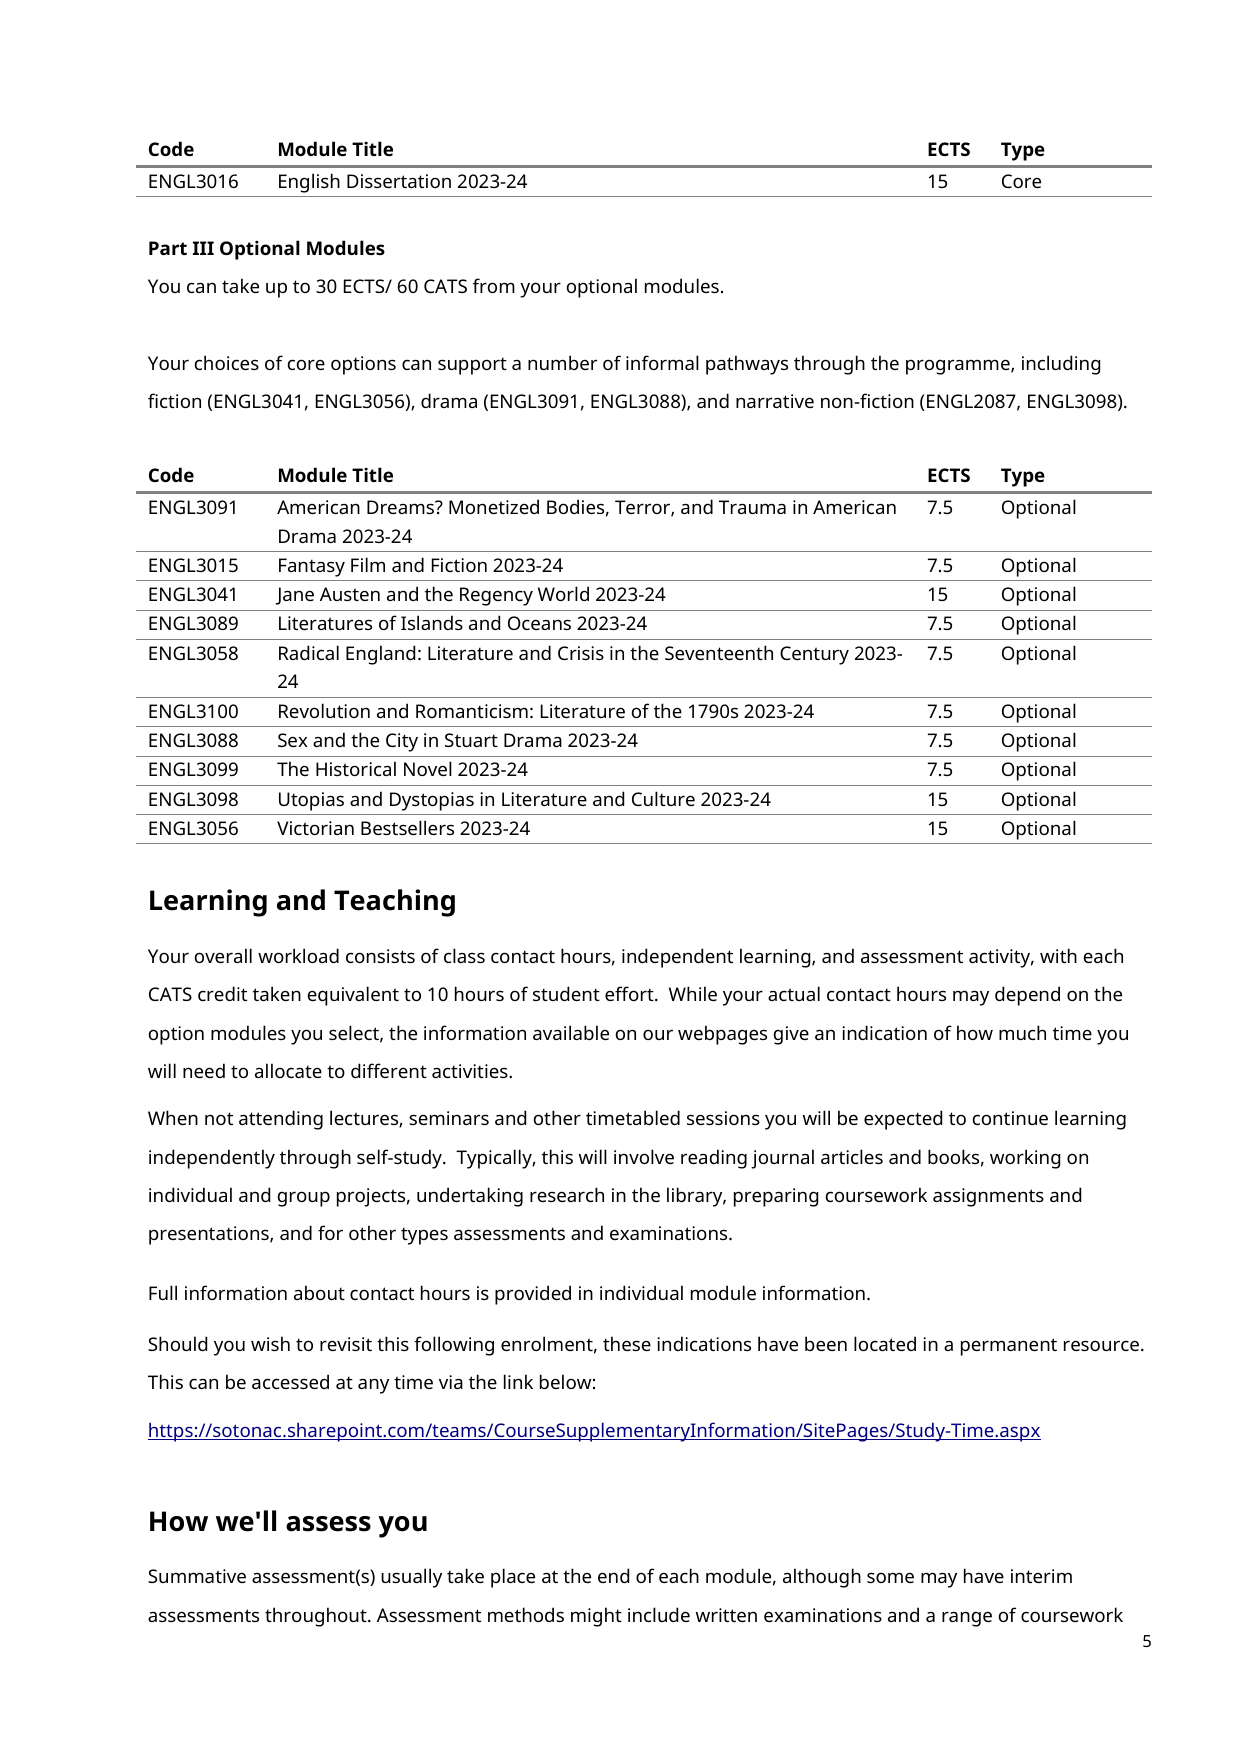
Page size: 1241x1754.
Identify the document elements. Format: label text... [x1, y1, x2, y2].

table_cell ECTS [916, 137, 989, 165]
table_cell ENGL3089 [136, 611, 266, 639]
table_cell Optional [989, 552, 1152, 580]
table_cell ECTS [916, 463, 989, 491]
table_cell 7.5 [916, 494, 989, 551]
table_cell Type [989, 137, 1152, 165]
table_cell 15 [916, 786, 989, 814]
table_cell Optional [989, 581, 1152, 610]
table_cell Victorian Bestsellers 2023-24 [266, 815, 916, 843]
table_cell [136, 99, 1152, 137]
text When not attending lectures, seminars and other timetabled sessions you will be expected to continue learning independently through self-study. Typically, this will involve reading journal articles and books, working on individual and group projects, undertaking research in the library, preparing coursework assignments and presentations, and for other types assessments and examinations. [148, 1106, 1152, 1246]
table_cell The Historical Novel 2023-24 [266, 757, 916, 785]
table_cell 7.5 [916, 727, 989, 756]
table_cell ENGL3098 [136, 786, 266, 814]
table_cell Optional [989, 757, 1152, 785]
table_cell Optional [989, 640, 1152, 697]
table_cell 15 [916, 168, 989, 196]
text Summative assessment(s) usually take place at the end of each module, although some may have interim assessments throughout. Assessment methods might include written examinations and a range of coursework [148, 1564, 1152, 1627]
table_cell Literatures of Islands and Oceans 2023-24 [266, 611, 916, 639]
table_cell Code [136, 463, 266, 491]
table_cell ENGL3099 [136, 757, 266, 785]
table_cell English Dissertation 2023-24 [266, 168, 916, 196]
table_cell ENGL3056 [136, 815, 266, 843]
table_cell Optional [989, 815, 1152, 843]
table_cell Sex and the City in Stuart Drama 2023-24 [266, 727, 916, 756]
table_cell Optional [989, 494, 1152, 551]
table_cell Jane Austen and the Regency World 2023-24 [266, 581, 916, 610]
text https://sotonac.sharepoint.com/teams/CourseSupplementaryInformation/SitePages/Study-Time.aspx [148, 1417, 1152, 1443]
text Full information about contact hours is provided in individual module information. [148, 1281, 1152, 1306]
table_cell Module Title [266, 463, 916, 491]
table_cell ENGL3088 [136, 727, 266, 756]
table_cell Module Title [266, 137, 916, 165]
subtitle Learning and Teaching [148, 882, 1152, 919]
table_cell ENGL3015 [136, 552, 266, 580]
table_cell Optional [989, 786, 1152, 814]
table_cell Core [989, 168, 1152, 196]
table_cell 7.5 [916, 698, 989, 726]
table_cell 7.5 [916, 757, 989, 785]
table_cell Revolution and Romanticism: Literature of the 1790s 2023-24 [266, 698, 916, 726]
table_cell ENGL3100 [136, 698, 266, 726]
table_cell ENGL3016 [136, 168, 266, 196]
text Should you wish to revisit this following enrolment, these indications have been located in a permanent resource. This can be accessed at any time via the link below: [148, 1331, 1152, 1395]
table_cell Optional [989, 727, 1152, 756]
table_cell Type [989, 463, 1152, 491]
table_cell 15 [916, 581, 989, 610]
table_cell Optional [989, 698, 1152, 726]
table_cell American Dreams? Monetized Bodies, Terror, and Trauma in American Drama 2023-24 [266, 494, 916, 551]
table_cell Code [136, 137, 266, 165]
table_cell 7.5 [916, 611, 989, 639]
subtitle How we'll assess you [148, 1502, 1152, 1539]
table_cell Optional [989, 611, 1152, 639]
table_cell Radical England: Literature and Crisis in the Seventeenth Century 2023-24 [266, 640, 916, 697]
table_cell Fantasy Film and Fiction 2023-24 [266, 552, 916, 580]
table_cell ENGL3058 [136, 640, 266, 697]
table_cell Part III Optional Modules You can take up to 30 ECTS/ 60 CATS from your optional modules. Your choices of core options can support a number of informal pathways through the programme, including fiction (ENGL3041, ENGL3056), drama (ENGL3091, ENGL3088), and narrative non-fiction (ENGL2087, ENGL3098). [136, 197, 1152, 463]
table_cell ENGL3091 [136, 494, 266, 551]
table_cell 15 [916, 815, 989, 843]
table_cell 7.5 [916, 640, 989, 697]
text Your overall workload consists of class contact hours, independent learning, and assessment activity, with each CATS credit taken equivalent to 10 hours of student effort. While your actual contact hours may depend on the option modules you select, the information available on our webpages give an indication of how much time you will need to allocate to different activities. [148, 943, 1152, 1084]
table_cell Utopias and Dystopias in Literature and Culture 2023-24 [266, 786, 916, 814]
table_cell 7.5 [916, 552, 989, 580]
table_cell ENGL3041 [136, 581, 266, 610]
